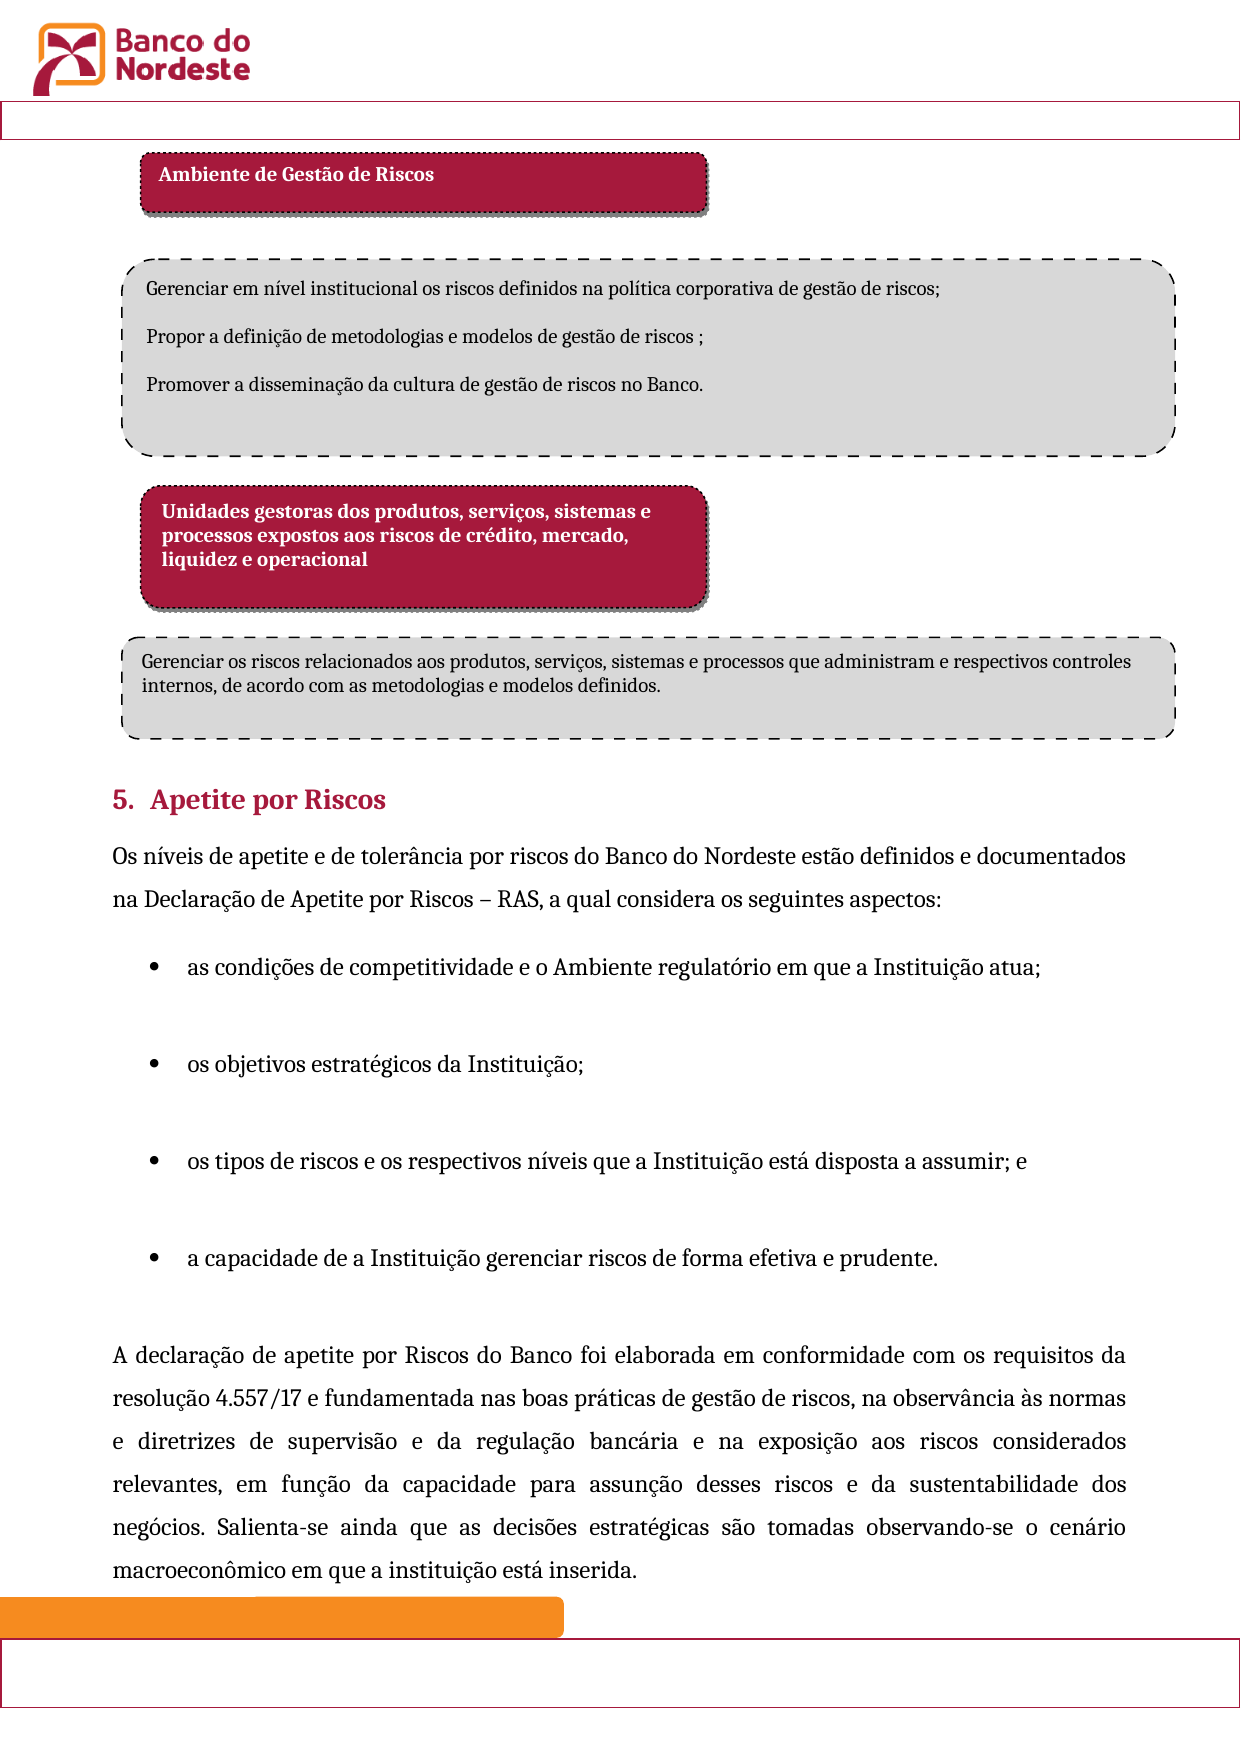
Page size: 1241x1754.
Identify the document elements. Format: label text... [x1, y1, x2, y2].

list os tipos de riscos e os respectivos níveis que a Instituição está disposta a assumir; e [150, 1147, 1128, 1176]
list Apetite por Riscos [112, 783, 1128, 817]
list a capacidade de a Instituição gerenciar riscos de forma efetiva e prudente. [150, 1244, 1128, 1272]
text Os níveis de apetite e de tolerância por riscos do Banco do Nordeste estão definidos e documentados na Declaração de Apetite por Riscos – RAS, a qual considera os seguintes aspectos: [112, 842, 1128, 914]
list os objetivos estratégicos da Instituição; [150, 1050, 1128, 1079]
list as condições de competitividade e o Ambiente regulatório em que a Instituição atua; [150, 953, 1128, 982]
text A declaração de apetite por Riscos do Banco foi elaborada em conformidade com os requisitos da resolução 4.557/17 e fundamentada nas boas práticas de gestão de riscos, na observância às normas e diretrizes de supervisão e da regulação bancária e na exposição aos riscos considerados relevantes, em função da capacidade para assunção desses riscos e da sustentabilidade dos negócios. Salienta-se ainda que as decisões estratégicas são tomadas observando-se o cenário macroeconômico em que a instituição está inserida. [112, 1341, 1128, 1585]
